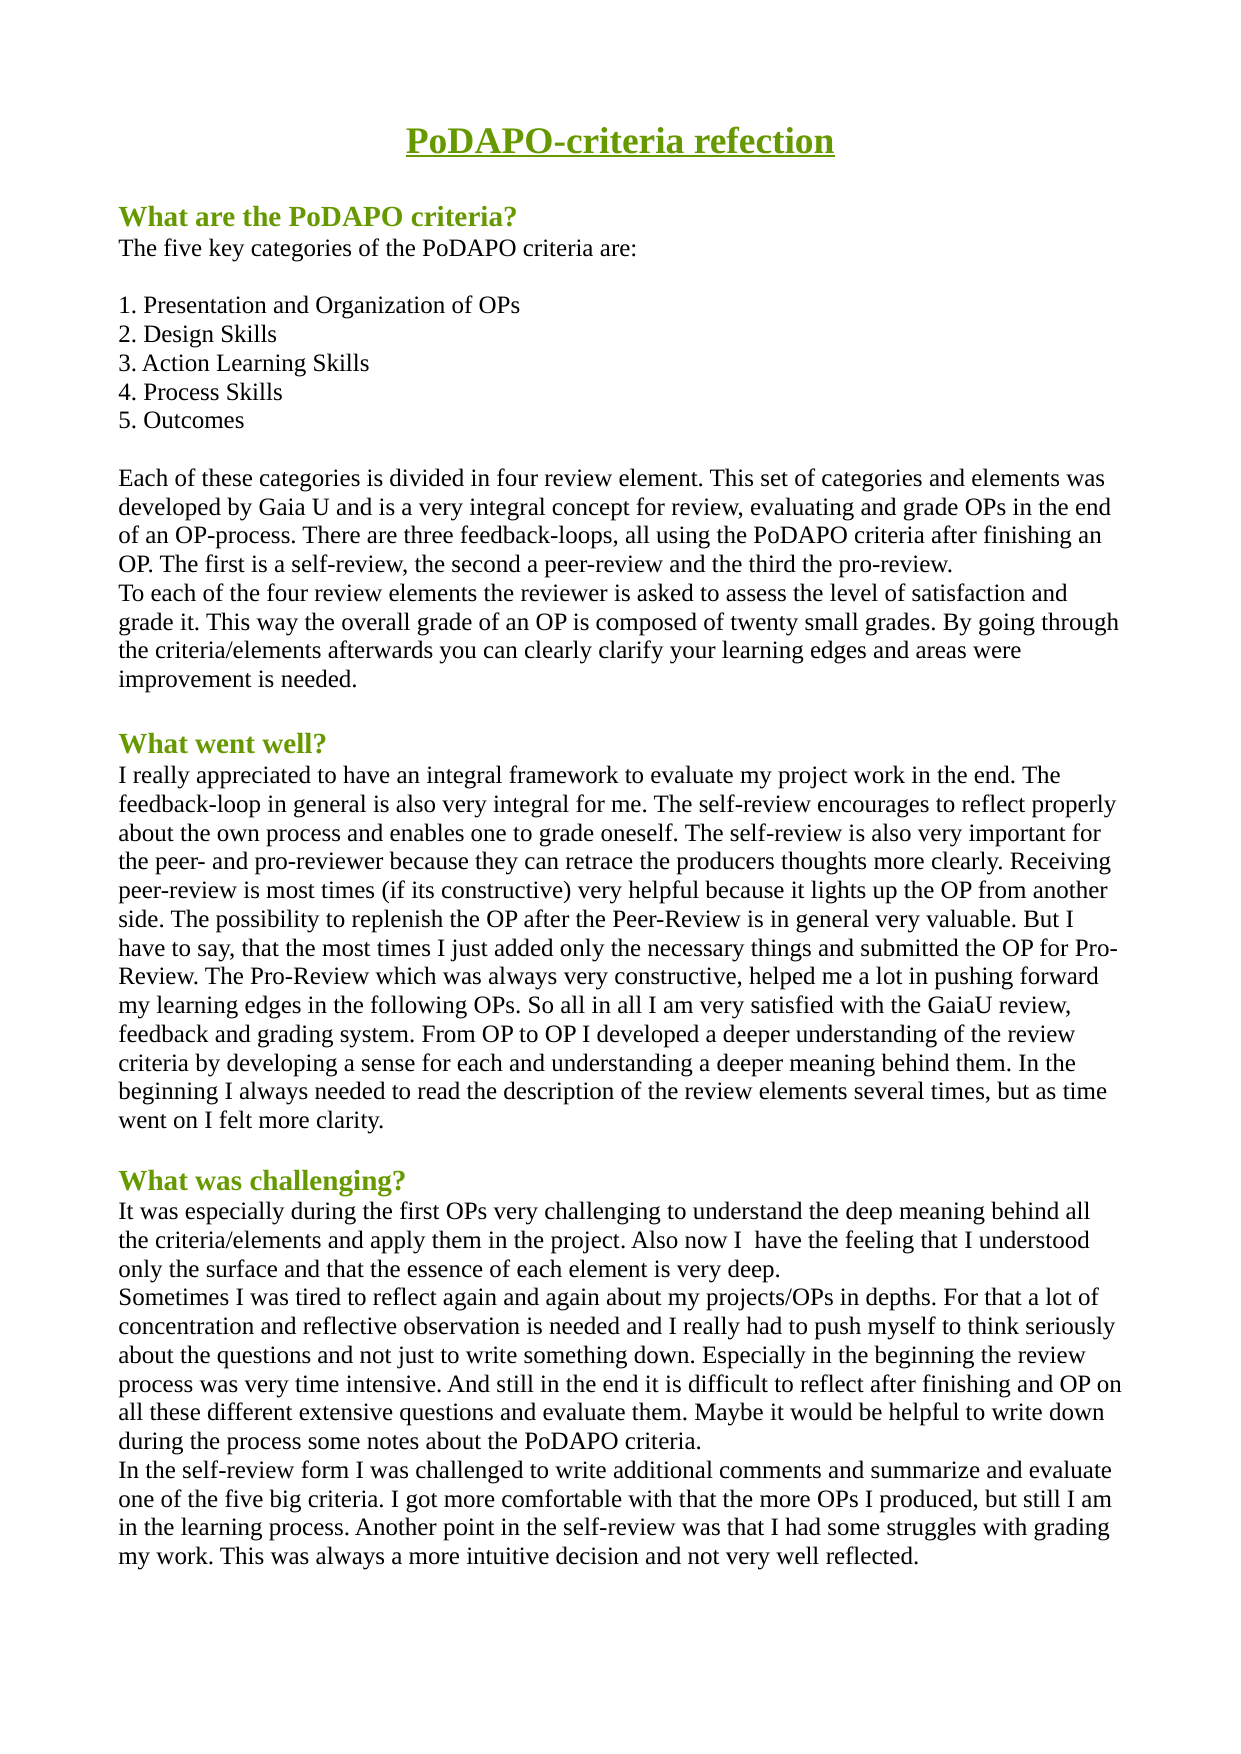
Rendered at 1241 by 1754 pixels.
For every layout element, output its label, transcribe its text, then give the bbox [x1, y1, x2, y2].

text What went well? [118, 727, 1122, 760]
text 3. Action Learning Skills [118, 348, 1122, 377]
text I really appreciated to have an integral framework to evaluate my project work in the end. The feedback-loop in general is also very integral for me. The self-review encourages to reflect properly about the own process and enables one to grade oneself. The self-review is also very important for the peer- and pro-reviewer because they can retrace the producers thoughts more clearly. Receiving peer-review is most times (if its constructive) very helpful because it lights up the OP from another side. The possibility to replenish the OP after the Peer-Review is in general very valuable. But I have to say, that the most times I just added only the necessary things and submitted the OP for Pro-Review. The Pro-Review which was always very constructive, helped me a lot in pushing forward my learning edges in the following OPs. So all in all I am very satisfied with the GaiaU review, feedback and grading system. From OP to OP I developed a deeper understanding of the review criteria by developing a sense for each and understanding a deeper meaning behind them. In the beginning I always needed to read the description of the review elements several times, but as time went on I felt more clarity. [118, 760, 1122, 1134]
text To each of the four review elements the reviewer is asked to assess the level of satisfaction and grade it. This way the overall grade of an OP is composed of twenty small grades. By going through the criteria/elements afterwards you can clearly clarify your learning edges and areas were improvement is needed. [118, 578, 1122, 693]
text 2. Design Skills [118, 319, 1122, 348]
text 4. Process Skills [118, 377, 1122, 406]
text PoDAPO-criteria refection [118, 118, 1122, 161]
text 1. Presentation and Organization of OPs [118, 291, 1122, 319]
text What are the PoDAPO criteria? [118, 199, 1122, 233]
text The five key categories of the PoDAPO criteria are: [118, 233, 1122, 262]
text 5. Outcomes [118, 406, 1122, 434]
text What was challenging? [118, 1163, 1122, 1196]
text It was especially during the first OPs very challenging to understand the deep meaning behind all the criteria/elements and apply them in the project. Also now I have the feeling that I understood only the surface and that the essence of each element is very deep. Sometimes I was tired to reflect again and again about my projects/OPs in depths. For that a lot of concentration and reflective observation is needed and I really had to push myself to think seriously about the questions and not just to write something down. Especially in the beginning the review process was very time intensive. And still in the end it is difficult to reflect after finishing and OP on all these different extensive questions and evaluate them. Maybe it would be helpful to write down during the process some notes about the PoDAPO criteria. In the self-review form I was challenged to write additional comments and summarize and evaluate one of the five big criteria. I got more comfortable with that the more OPs I produced, but still I am in the learning process. Another point in the self-review was that I had some struggles with grading my work. This was always a more intuitive decision and not very well reflected. [118, 1196, 1122, 1570]
text Each of these categories is divided in four review element. This set of categories and elements was developed by Gaia U and is a very integral concept for review, evaluating and grade OPs in the end of an OP-process. There are three feedback-loops, all using the PoDAPO criteria after finishing an OP. The first is a self-review, the second a peer-review and the third the pro-review. [118, 463, 1122, 578]
